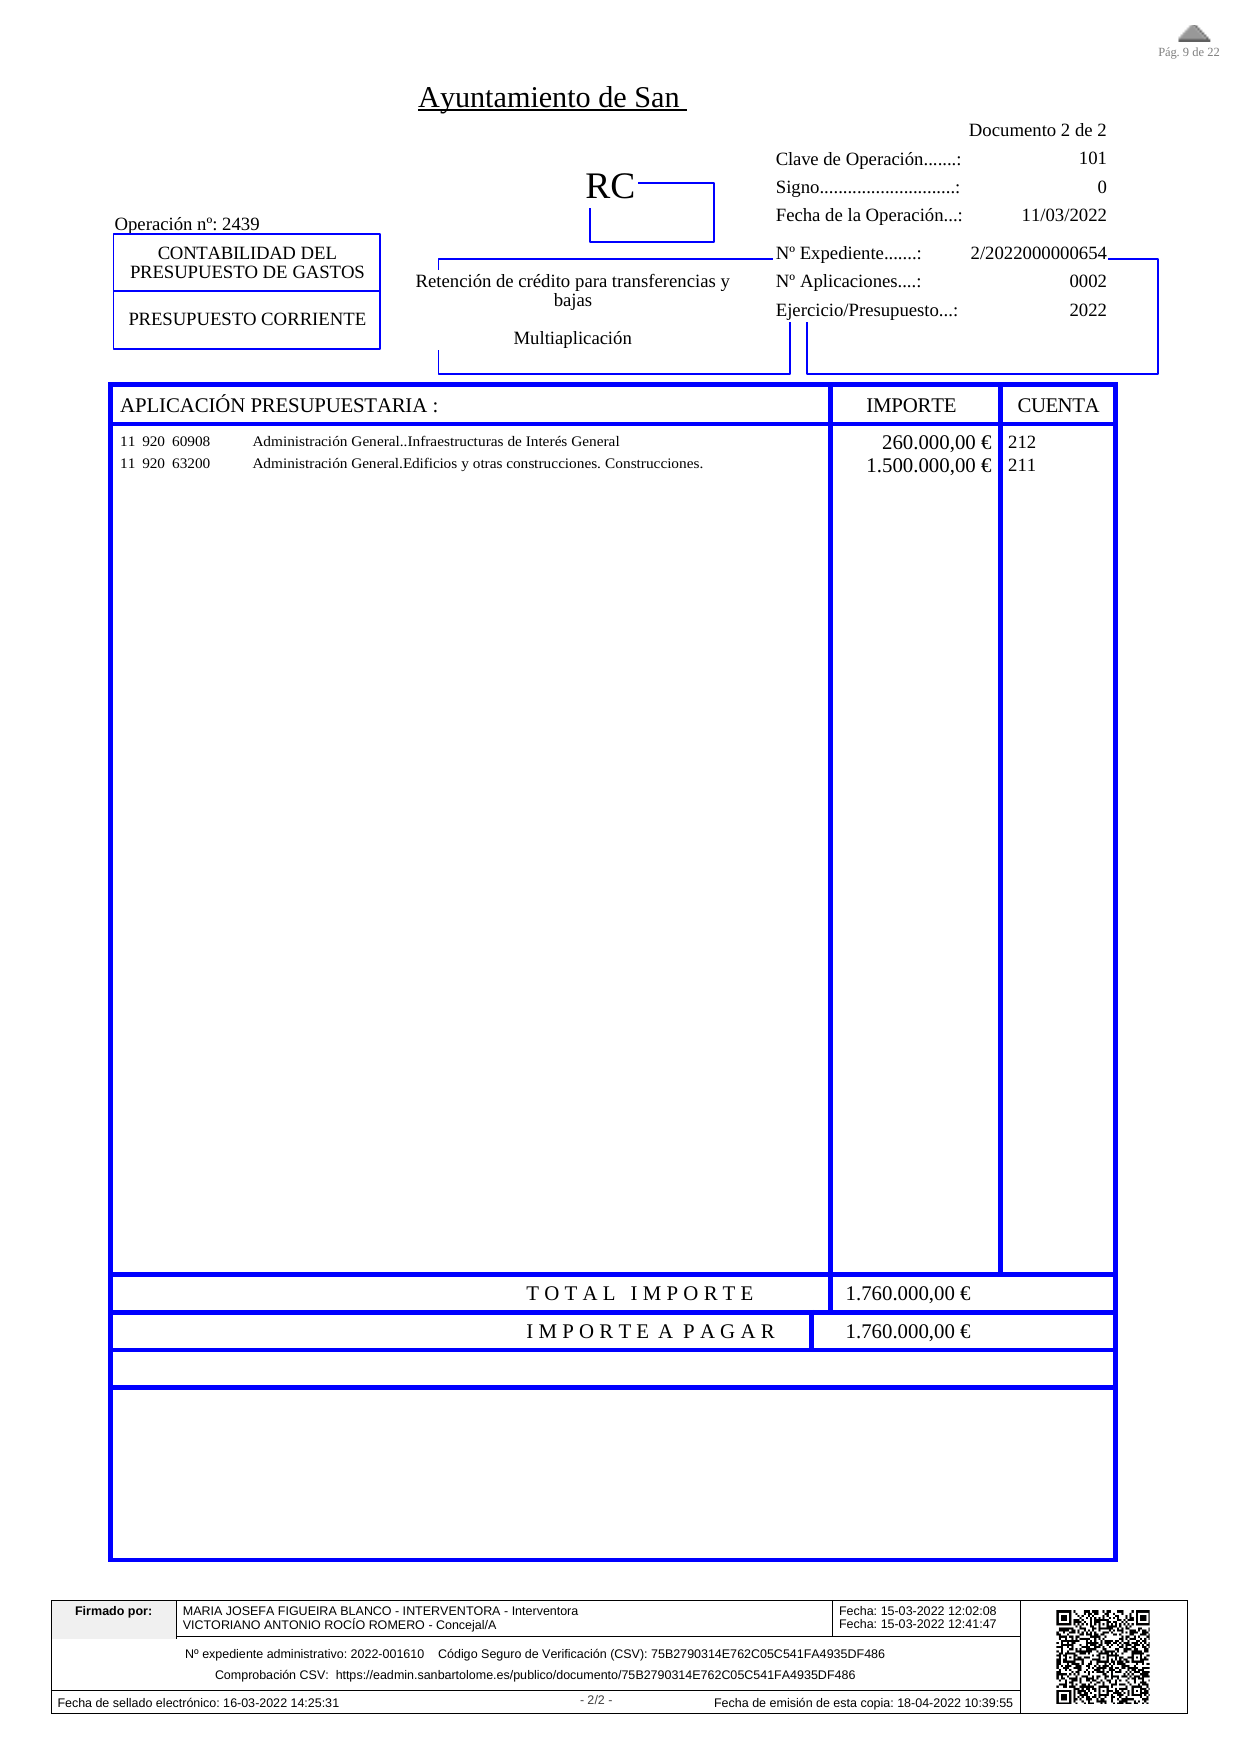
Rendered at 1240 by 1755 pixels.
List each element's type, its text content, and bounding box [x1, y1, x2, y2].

table_header APLICACIÓN PRESUPUESTARIA : [113, 387, 828, 422]
table_cell Nº expediente administrativo: 2022-001610 Código Seguro de Verificación (CSV): 75B2790314E762C05C541FA4935DF486 Comprobación CSV: https://eadmin.sanbartolome.es/publico/documento/75B2790314E762C05C541FA4935DF486 [52, 1637, 1020, 1690]
table_cell 11 920 60908 Administración General..Infraestructuras de Interés General 11 920 63200 Administración General.Edificios y otras construcciones. Construcciones. [113, 426, 828, 1272]
picture [1177, 25, 1211, 42]
table_cell 1.760.000,00 € [814, 1315, 1113, 1348]
table_header Firmado por: [52, 1601, 176, 1636]
table_header [1021, 1601, 1187, 1713]
table_header MARIA JOSEFA FIGUEIRA BLANCO - INTERVENTORA - Interventora VICTORIANO ANTONIO ROCÍO ROMERO - Concejal/A [177, 1601, 832, 1636]
table_header CUENTA [1003, 387, 1113, 422]
table_cell I M P O R T E A P A G A R [113, 1315, 809, 1348]
picture [1056, 1610, 1150, 1704]
table_cell 1.760.000,00 € [833, 1277, 1113, 1310]
table_header Fecha: 15-03-2022 12:02:08 Fecha: 15-03-2022 12:41:47 [833, 1601, 1020, 1636]
table_cell T O T A L I M P O R T E [113, 1277, 828, 1310]
table_cell 212 211 [1003, 426, 1113, 1272]
table_cell 260.000,00 € 1.500.000,00 € [833, 426, 998, 1272]
table_cell Fecha de sellado electrónico: 16-03-2022 14:25:31 - 2/2 - Fecha de emisión de esta copia: 18-04-2022 10:39:55 [52, 1691, 1020, 1713]
table_cell [113, 1352, 1113, 1385]
table_header IMPORTE [833, 387, 998, 422]
table_cell [113, 1390, 1113, 1557]
